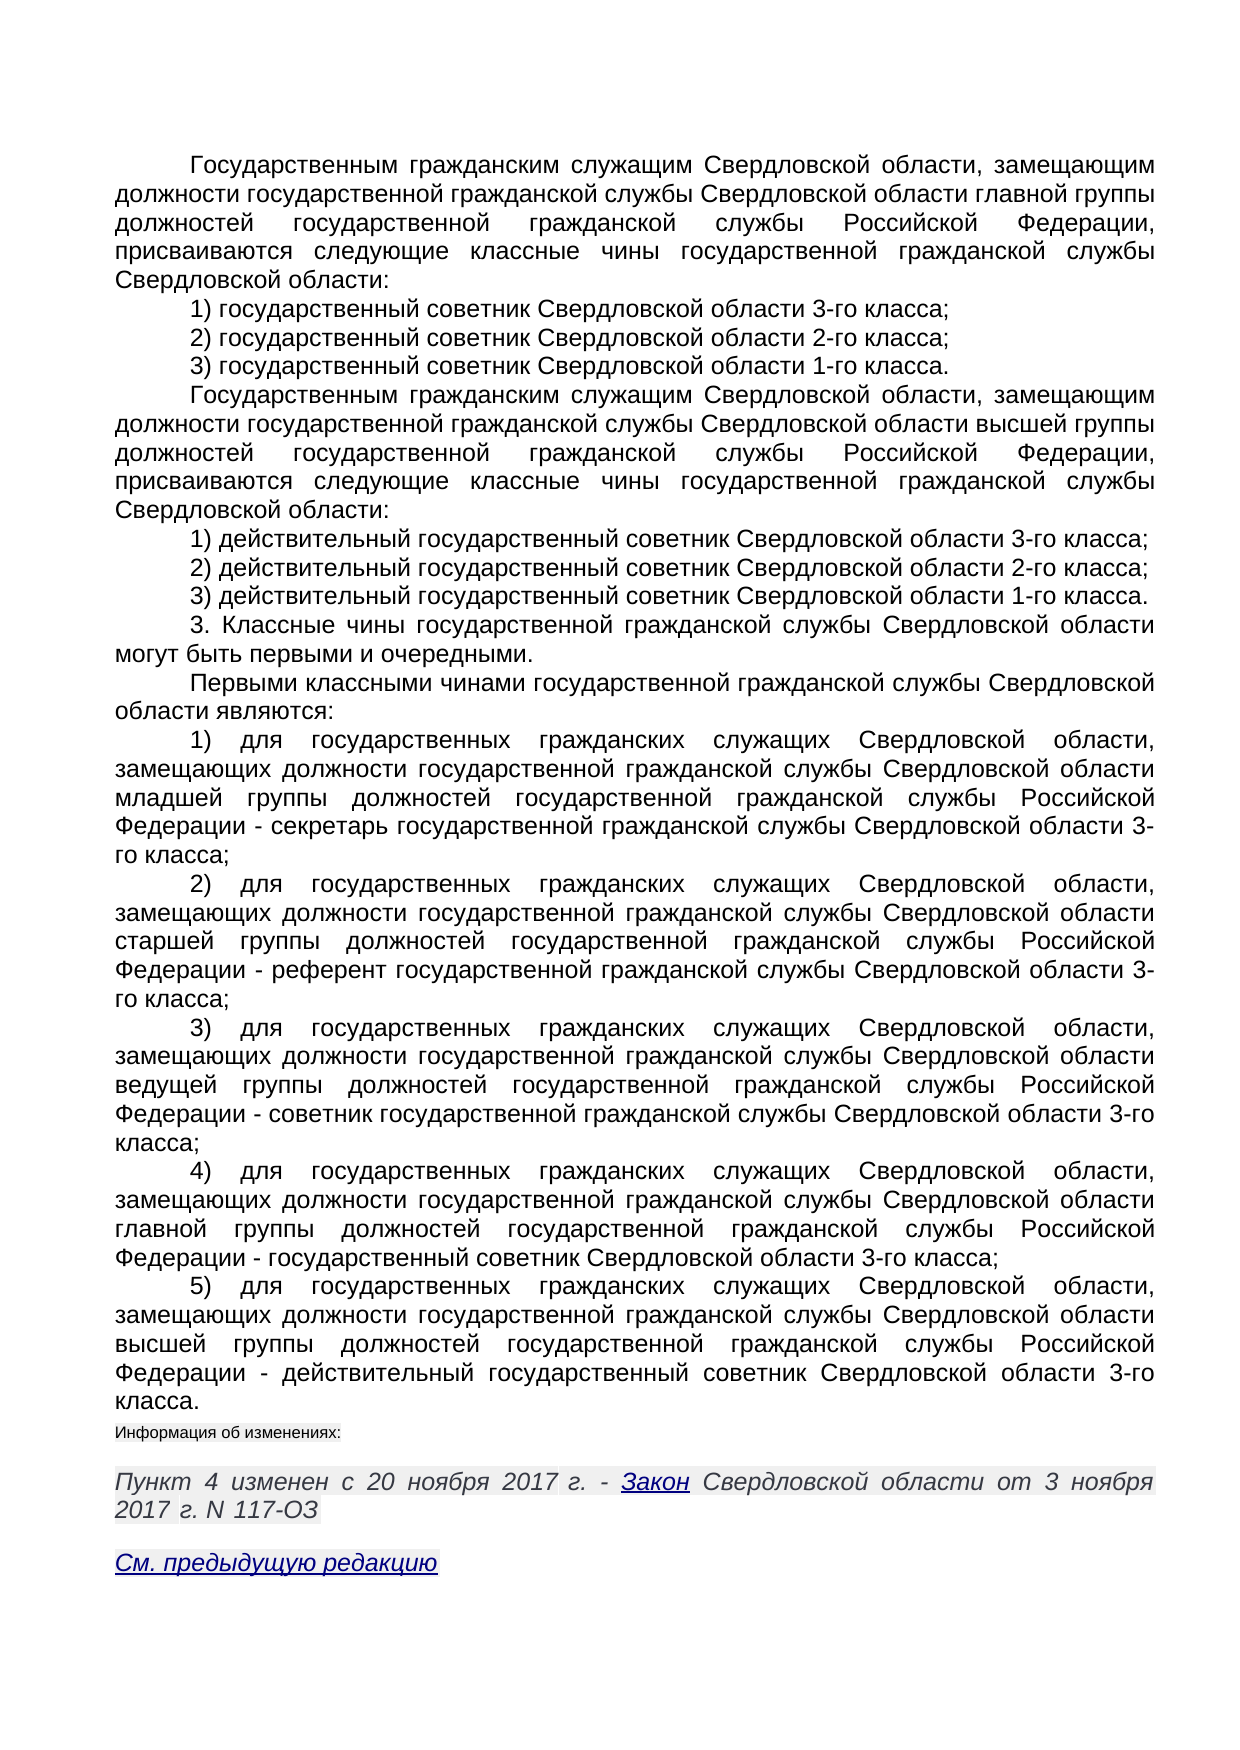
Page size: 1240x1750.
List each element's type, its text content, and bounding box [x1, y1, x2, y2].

text 3) государственный советник Свердловской области 1-го класса. [114, 351, 1156, 380]
text 5) для государственных гражданских служащих Свердловской области, замещающих должности государственной гражданской службы Свердловской области высшей группы должностей государственной гражданской службы Российской Федерации - действительный государственный советник Свердловской области 3-го класса. [114, 1271, 1156, 1415]
text 1) государственный советник Свердловской области 3-го класса; [114, 294, 1156, 322]
text 4) для государственных гражданских служащих Свердловской области, замещающих должности государственной гражданской службы Свердловской области главной группы должностей государственной гражданской службы Российской Федерации - государственный советник Свердловской области 3-го класса; [114, 1156, 1156, 1271]
text Информация об изменениях: [341, 1423, 1156, 1442]
text 3. Классные чины государственной гражданской службы Свердловской области могут быть первыми и очередными. [114, 610, 1156, 667]
text 1) для государственных гражданских служащих Свердловской области, замещающих должности государственной гражданской службы Свердловской области младшей группы должностей государственной гражданской службы Российской Федерации - секретарь государственной гражданской службы Свердловской области 3-го класса; [114, 725, 1156, 869]
text 2) действительный государственный советник Свердловской области 2-го класса; [114, 552, 1156, 581]
text Государственным гражданским служащим Свердловской области, замещающим должности государственной гражданской службы Свердловской области высшей группы должностей государственной гражданской службы Российской Федерации, присваиваются следующие классные чины государственной гражданской службы Свердловской области: [114, 380, 1156, 524]
text 3) для государственных гражданских служащих Свердловской области, замещающих должности государственной гражданской службы Свердловской области ведущей группы должностей государственной гражданской службы Российской Федерации - советник государственной гражданской службы Свердловской области 3-го класса; [114, 1012, 1156, 1156]
text Первыми классными чинами государственной гражданской службы Свердловской области являются: [114, 667, 1156, 725]
text 2) для государственных гражданских служащих Свердловской области, замещающих должности государственной гражданской службы Свердловской области старшей группы должностей государственной гражданской службы Российской Федерации - референт государственной гражданской службы Свердловской области 3-го класса; [114, 869, 1156, 1012]
text Государственным гражданским служащим Свердловской области, замещающим должности государственной гражданской службы Свердловской области главной группы должностей государственной гражданской службы Российской Федерации, присваиваются следующие классные чины государственной гражданской службы Свердловской области: [114, 150, 1156, 294]
text Пункт 4 изменен с 20 ноября 2017 г. - Закон Свердловской области от 3 ноября 2017 г. N 117-ОЗ [321, 1474, 1156, 1524]
text 3) действительный государственный советник Свердловской области 1-го класса. [114, 581, 1156, 610]
text 2) государственный советник Свердловской области 2-го класса; [114, 322, 1156, 351]
text 1) действительный государственный советник Свердловской области 3-го класса; [114, 524, 1156, 552]
text См. предыдущую редакцию [114, 1548, 1156, 1577]
